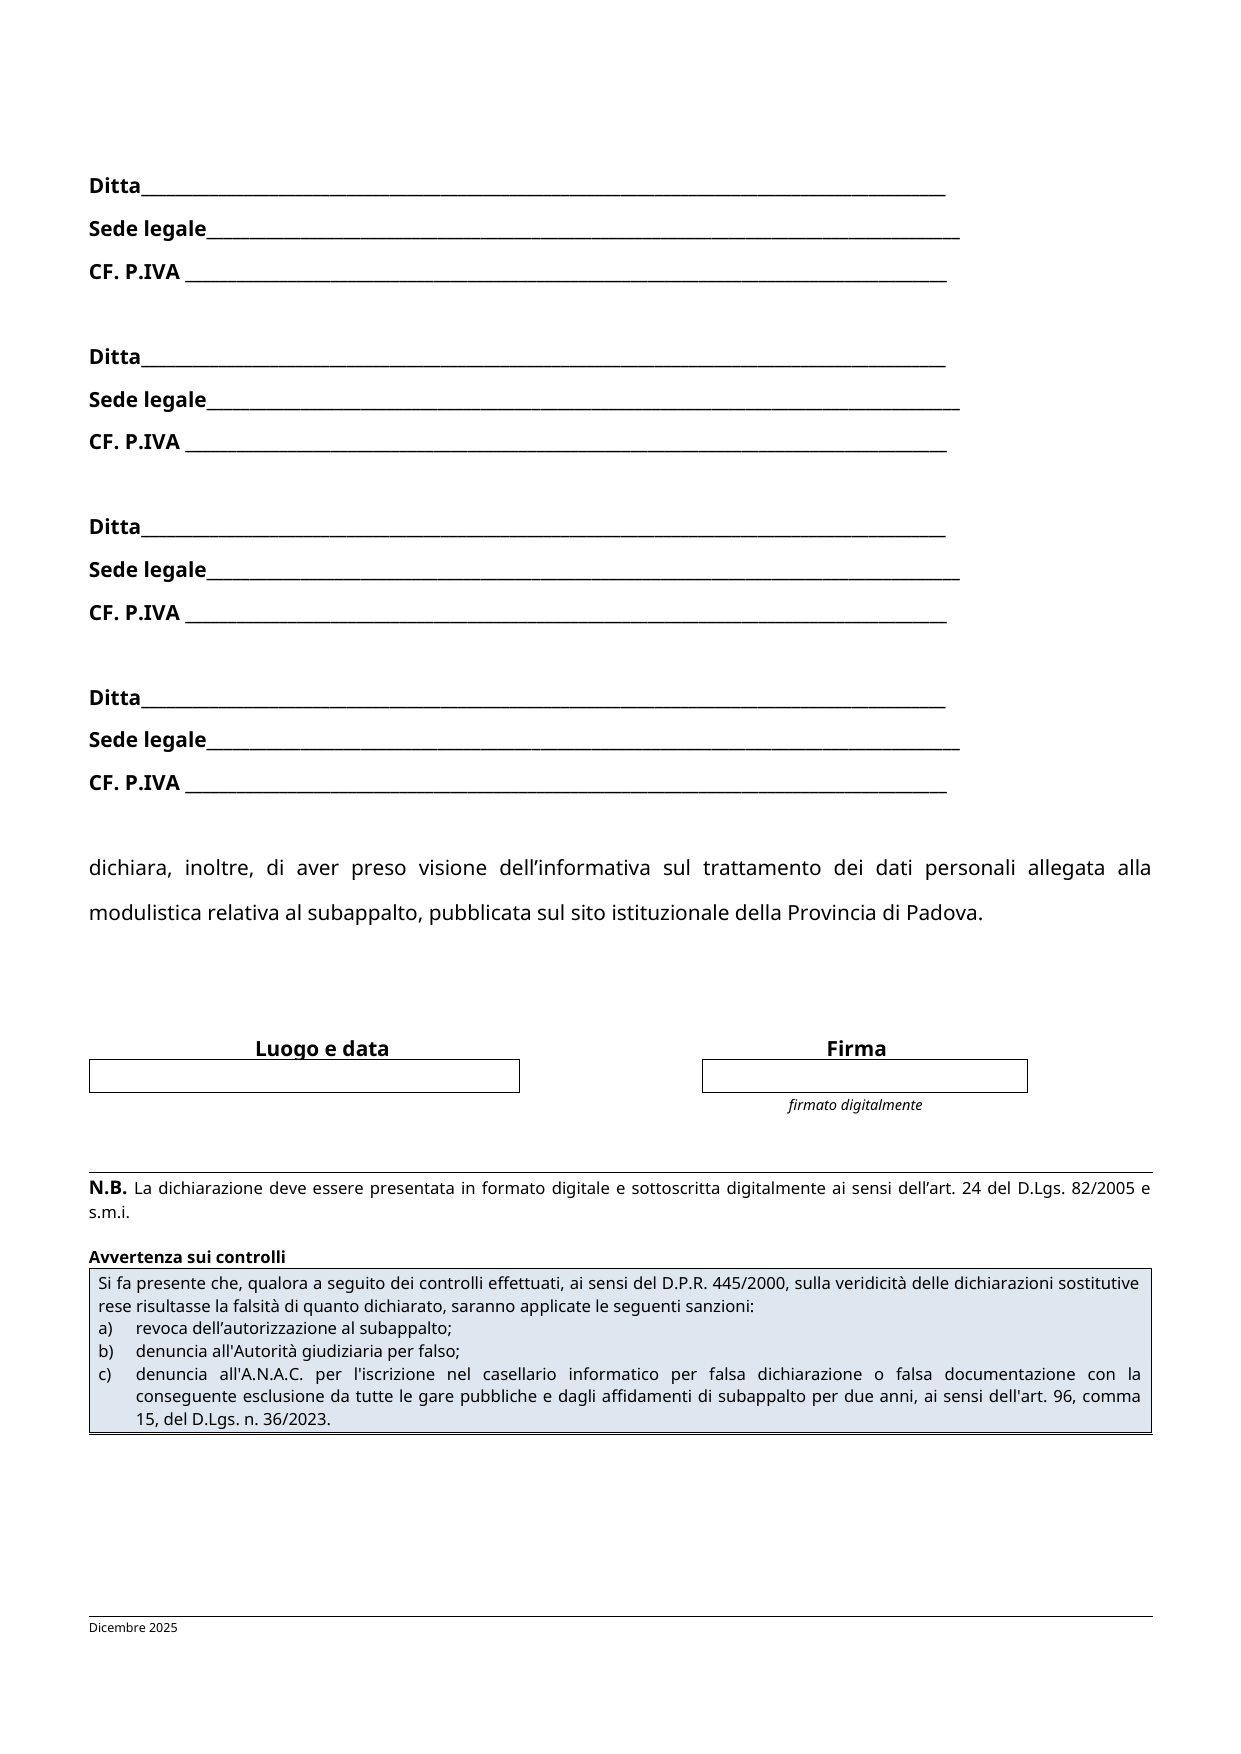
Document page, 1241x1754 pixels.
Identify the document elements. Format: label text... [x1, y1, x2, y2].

text Ditta______________________________________________________________________________________________ [89, 172, 1153, 200]
text N.B. La dichiarazione deve essere presentata in formato digitale e sottoscritta digitalmente ai sensi dell’art. 24 del D.Lgs. 82/2005 e s.m.i. [89, 1173, 1153, 1223]
list denuncia all'A.N.A.C. per l'iscrizione nel casellario informatico per falsa dichiarazione o falsa documentazione con la conseguente esclusione da tutte le gare pubbliche e dagli affidamenti di subappalto per due anni, ai sensi dell'art. 96, comma 15, del D.Lgs. n. 36/2023. [90, 1359, 1151, 1432]
text CF. P.IVA _________________________________________________________________________________________ [89, 598, 1153, 626]
text Sede legale________________________________________________________________________________________ [89, 726, 1153, 754]
text Ditta______________________________________________________________________________________________ [89, 683, 1153, 711]
text Avvertenza sui controlli [89, 1242, 1153, 1268]
list denuncia all'Autorità giudiziaria per falso; [90, 1336, 1151, 1359]
text CF. P.IVA _________________________________________________________________________________________ [89, 257, 1153, 285]
text CF. P.IVA _________________________________________________________________________________________ [89, 768, 1153, 797]
text Sede legale________________________________________________________________________________________ [89, 385, 1153, 413]
subtitle dichiara, inoltre, di aver preso visione dell’informativa sul trattamento dei dati personali allegata alla modulistica relativa al subappalto, pubblicata sul sito istituzionale della Provincia di Padova. [89, 853, 1153, 927]
text Ditta______________________________________________________________________________________________ [89, 342, 1153, 371]
text Luogo e data Firma [89, 1034, 1153, 1062]
text Ditta______________________________________________________________________________________________ [89, 512, 1153, 541]
text Sede legale________________________________________________________________________________________ [89, 214, 1153, 243]
subtitle firmato digitalmente [89, 1095, 1153, 1115]
text Sede legale________________________________________________________________________________________ [89, 555, 1153, 583]
text Si fa presente che, qualora a seguito dei controlli effettuati, ai sensi del D.P.R. 445/2000, sulla veridicità delle dichiarazioni sostitutive rese risultasse la falsità di quanto dichiarato, saranno applicate le seguenti sanzioni: [90, 1269, 1151, 1314]
list revoca dell’autorizzazione al subappalto; [90, 1314, 1151, 1336]
text CF. P.IVA _________________________________________________________________________________________ [89, 427, 1153, 456]
